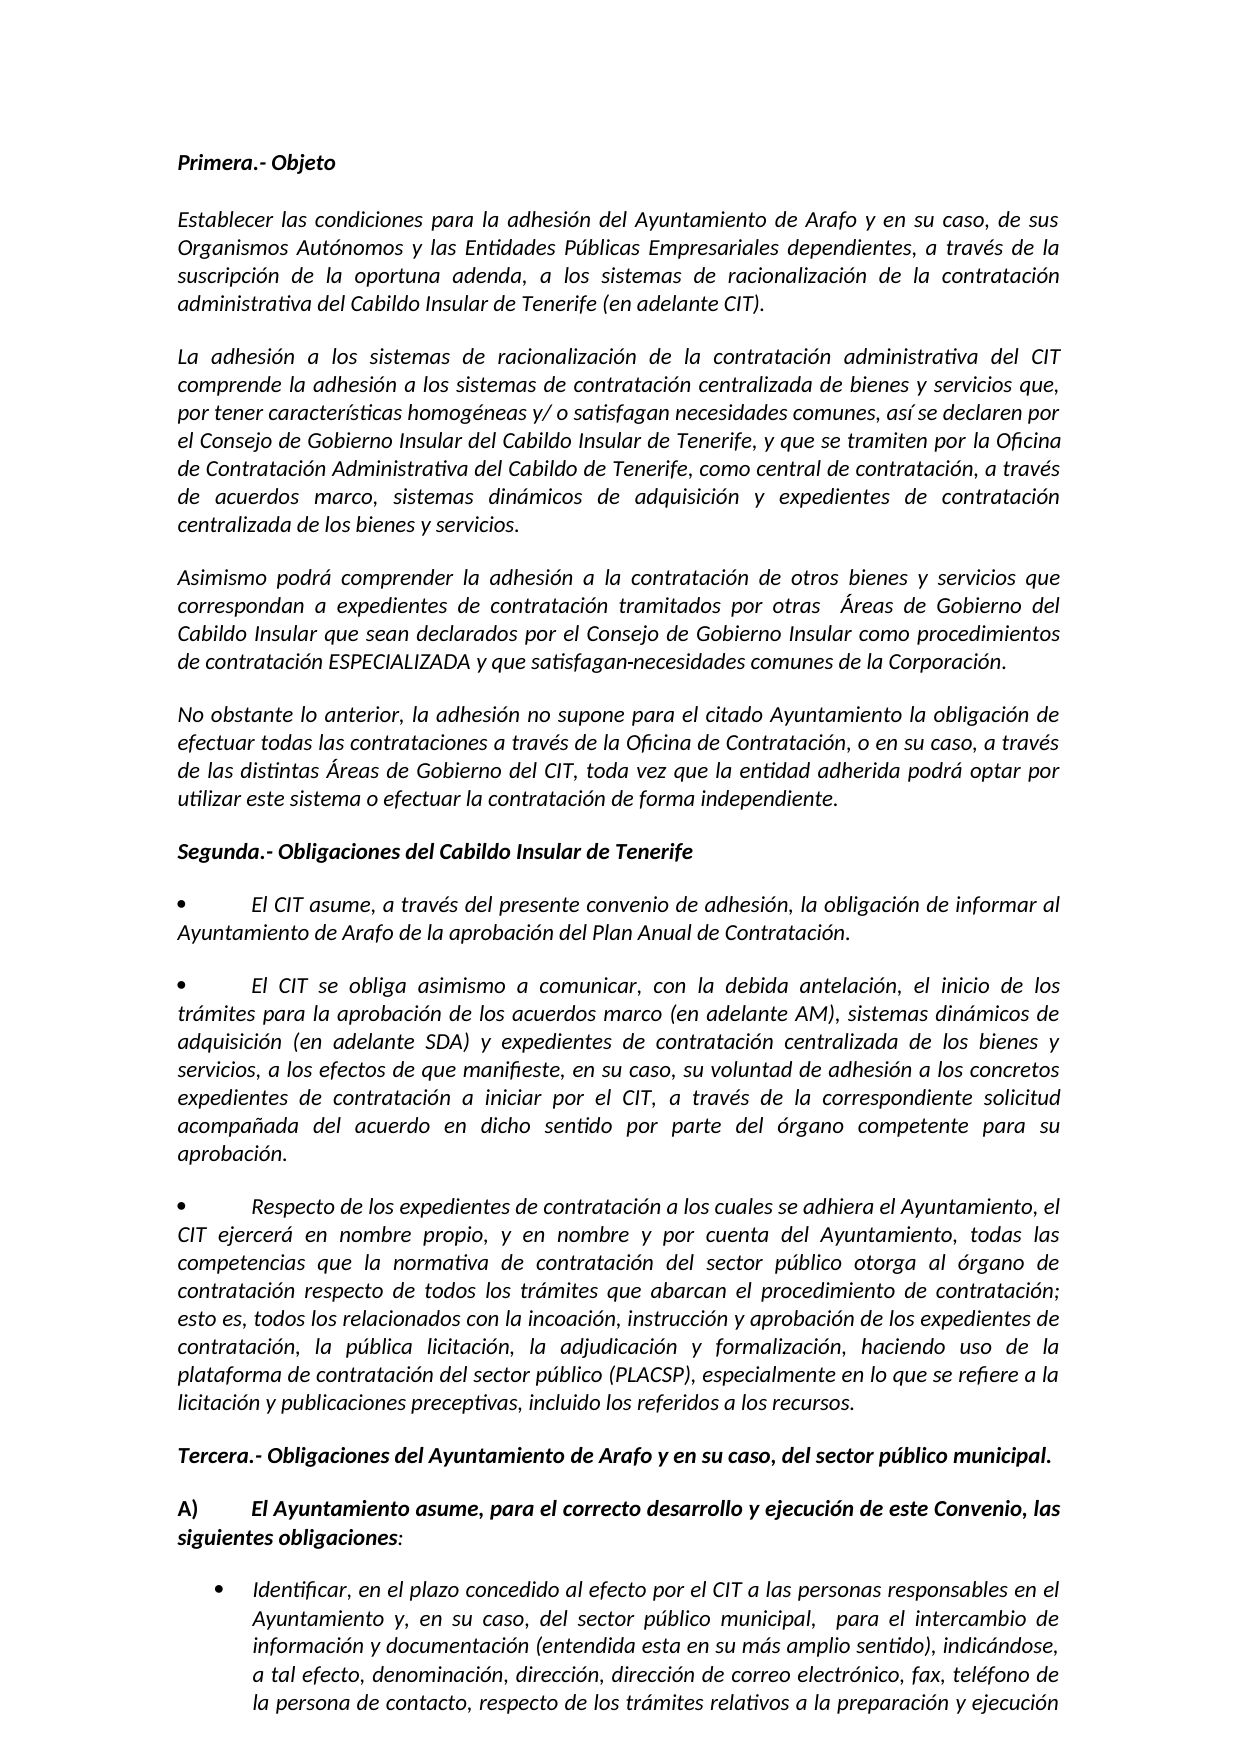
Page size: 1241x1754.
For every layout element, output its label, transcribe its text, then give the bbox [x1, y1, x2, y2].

text Establecer las condiciones para la adhesión del Ayuntamiento de Arafo y en su caso, de sus Organismos Autónomos y las Entidades Públicas Empresariales dependientes, a través de la suscripción de la oportuna adenda, a los sistemas de racionalización de la contratación administrativa del Cabildo Insular de Tenerife (en adelante CIT). [177, 205, 1063, 317]
list Identificar, en el plazo concedido al efecto por el CIT a las personas responsables en el Ayuntamiento y, en su caso, del sector público municipal, para el intercambio de información y documentación (entendida esta en su más amplio sentido), indicándose, a tal efecto, denominación, dirección, dirección de correo electrónico, fax, teléfono de la persona de contacto, respecto de los trámites relativos a la preparación y ejecución [215, 1576, 1063, 1716]
text Segunda.- Obligaciones del Cabildo Insular de Tenerife [177, 837, 1064, 865]
list El Ayuntamiento asume, para el correcto desarrollo y ejecución de este Convenio, las siguientes obligaciones: [177, 1494, 1064, 1551]
list Respecto de los expedientes de contratación a los cuales se adhiera el Ayuntamiento, el CIT ejercerá en nombre propio, y en nombre y por cuenta del Ayuntamiento, todas las competencias que la normativa de contratación del sector público otorga al órgano de contratación respecto de todos los trámites que abarcan el procedimiento de contratación; esto es, todos los relacionados con la incoación, instrucción y aprobación de los expedientes de contratación, la pública licitación, la adjudicación y formalización, haciendo uso de la plataforma de contratación del sector público (PLACSP), especialmente en lo que se refiere a la licitación y publicaciones preceptivas, incluido los referidos a los recursos. [177, 1192, 1064, 1417]
text No obstante lo anterior, la adhesión no supone para el citado Ayuntamiento la obligación de efectuar todas las contrataciones a través de la Oficina de Contratación, o en su caso, a través de las distintas Áreas de Gobierno del CIT, toda vez que la entidad adherida podrá optar por utilizar este sistema o efectuar la contratación de forma independiente. [177, 700, 1063, 812]
list El CIT asume, a través del presente convenio de adhesión, la obligación de informar al Ayuntamiento de Arafo de la aprobación del Plan Anual de Contratación. [177, 890, 1064, 946]
text Primera.- Objeto [177, 148, 1064, 176]
text Asimismo podrá comprender la adhesión a la contratación de otros bienes y servicios que correspondan a expedientes de contratación tramitados por otras Áreas de Gobierno del Cabildo Insular que sean declarados por el Consejo de Gobierno Insular como procedimientos de contratación ESPECIALIZADA y que satisfagan necesidades comunes de la Corporación. [177, 563, 1064, 675]
text Tercera.- Obligaciones del Ayuntamiento de Arafo y en su caso, del sector público municipal. [177, 1442, 1064, 1469]
text La adhesión a los sistemas de racionalización de la contratación administrativa del CIT comprende la adhesión a los sistemas de contratación centralizada de bienes y servicios que, por tener características homogéneas y/ o satisfagan necesidades comunes, así se declaren por el Consejo de Gobierno Insular del Cabildo Insular de Tenerife, y que se tramiten por la Oficina de Contratación Administrativa del Cabildo de Tenerife, como central de contratación, a través de acuerdos marco, sistemas dinámicos de adquisición y expedientes de contratación centralizada de los bienes y servicios. [177, 342, 1064, 538]
list El CIT se obliga asimismo a comunicar, con la debida antelación, el inicio de los trámites para la aprobación de los acuerdos marco (en adelante AM), sistemas dinámicos de adquisición (en adelante SDA) y expedientes de contratación centralizada de los bienes y servicios, a los efectos de que manifieste, en su caso, su voluntad de adhesión a los concretos expedientes de contratación a iniciar por el CIT, a través de la correspondiente solicitud acompañada del acuerdo en dicho sentido por parte del órgano competente para su aprobación. [177, 971, 1064, 1167]
